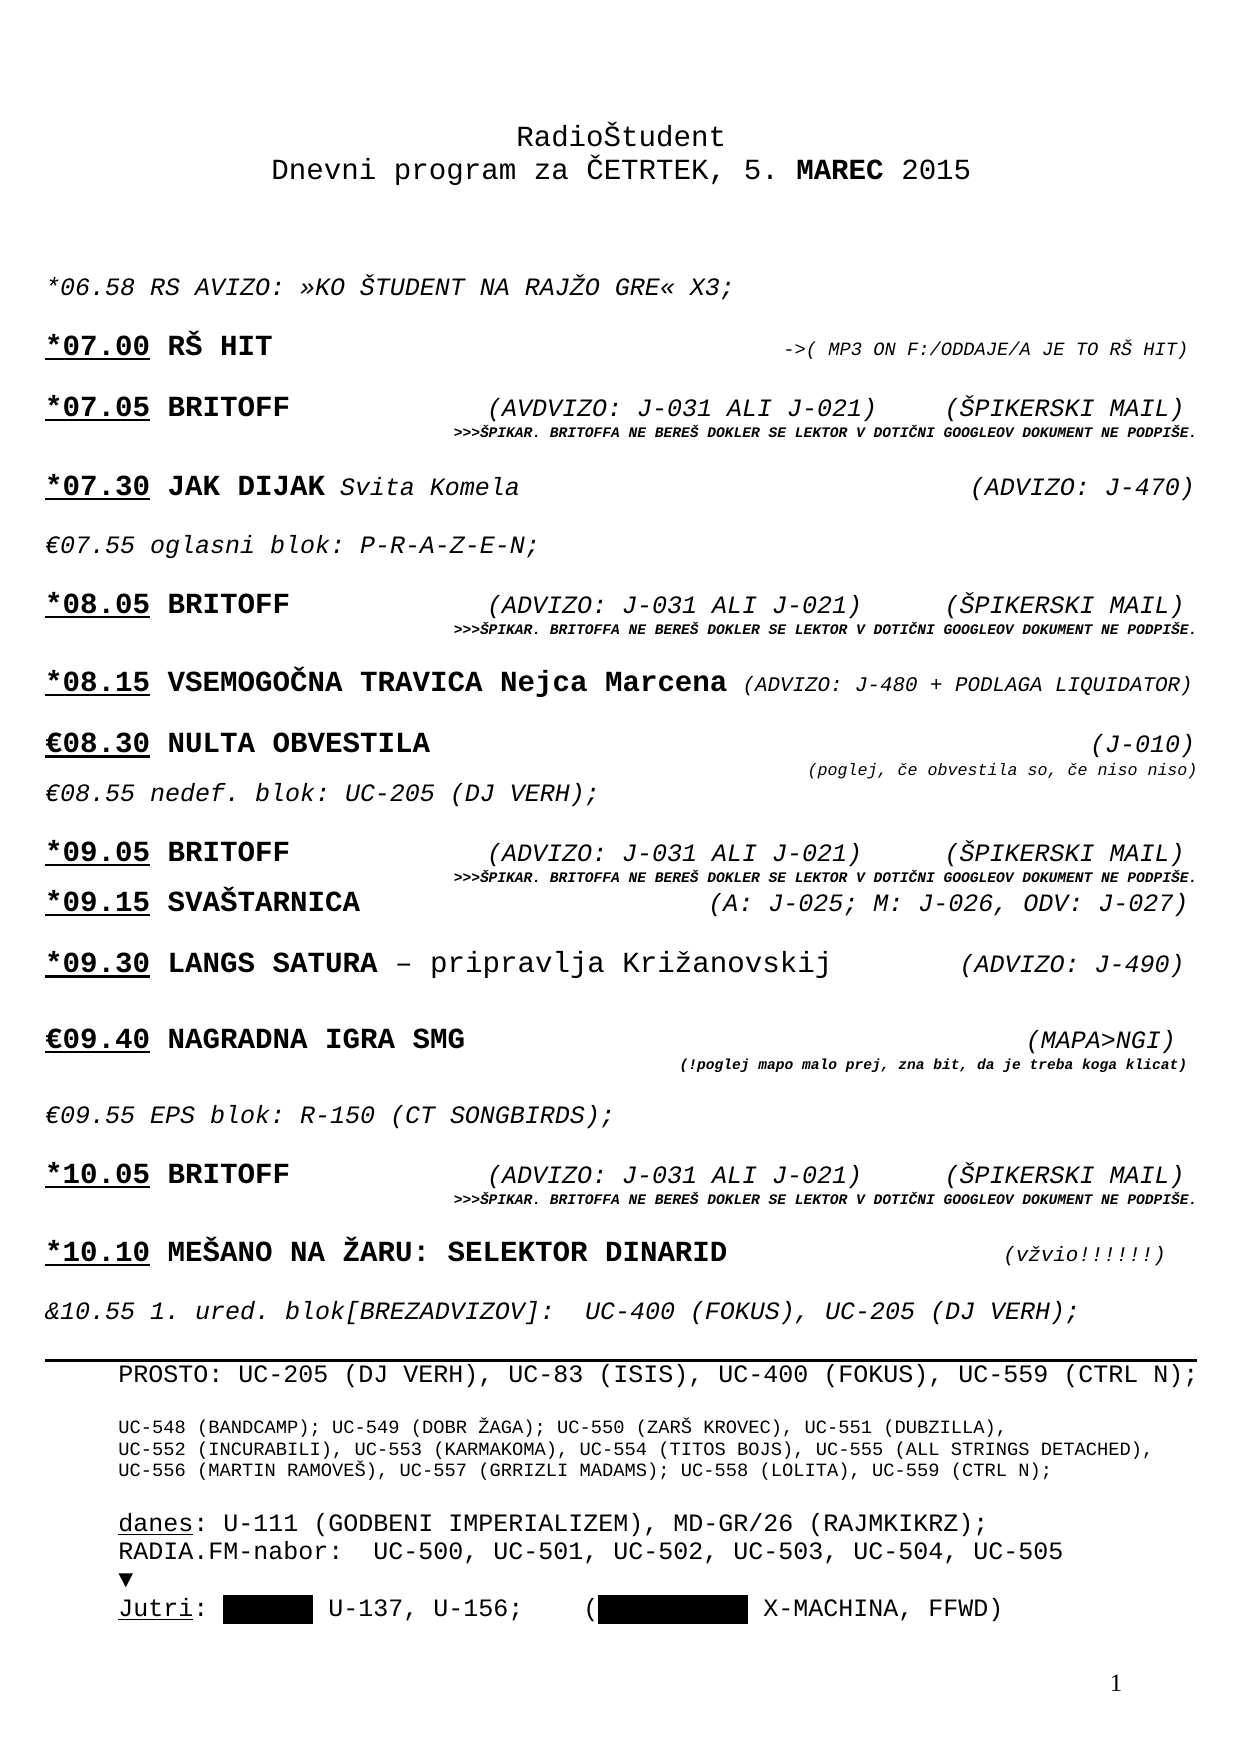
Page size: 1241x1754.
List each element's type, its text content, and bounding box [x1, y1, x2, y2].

text *08.15 VSEMOGOČNA TRAVICA Nejca Marcena (ADVIZO: J-480 + PODLAGA LIQUIDATOR) [45, 667, 1197, 700]
text €08.55 nedef. blok: UC-205 (DJ VERH); [45, 781, 1197, 809]
text ▼ [118, 1567, 1149, 1595]
text >>>ŠPIKAR. BRITOFFA NE BEREŠ DOKLER SE LEKTOR V DOTIČNI GOOGLEOV DOKUMENT NE PODPIŠE. [45, 426, 1197, 442]
text *08.05 BRITOFF (ADVIZO: J-031 ALI J-021) (ŠPIKERSKI MAIL) [45, 589, 1197, 622]
text >>>ŠPIKAR. BRITOFFA NE BEREŠ DOKLER SE LEKTOR V DOTIČNI GOOGLEOV DOKUMENT NE PODPIŠE. [45, 871, 1197, 887]
text *07.05 BRITOFF (AVDVIZO: J-031 ALI J-021) (ŠPIKERSKI MAIL) [45, 393, 1197, 426]
text Dnevni program za ČETRTEK, 5. MAREC 2015 [45, 155, 1197, 188]
text *07.00 RŠ HIT ->( MP3 ON F:/ODDAJE/A JE TO RŠ HIT) [45, 331, 1197, 364]
text >>>ŠPIKAR. BRITOFFA NE BEREŠ DOKLER SE LEKTOR V DOTIČNI GOOGLEOV DOKUMENT NE PODPIŠE. [45, 1192, 1197, 1209]
text UC-548 (BANDCAMP); UC-549 (DOBR ŽAGA); UC-550 (ZARŠ KROVEC), UC-551 (DUBZILLA), [118, 1418, 1208, 1439]
text *07.30 JAK DIJAK Svita Komela (ADVIZO: J-470) [45, 471, 1197, 504]
text >>>ŠPIKAR. BRITOFFA NE BEREŠ DOKLER SE LEKTOR V DOTIČNI GOOGLEOV DOKUMENT NE PODPIŠE. [45, 622, 1197, 638]
text *06.58 RS AVIZO: »KO ŠTUDENT NA RAJŽO GRE« X3; [45, 274, 1197, 303]
text RADIA.FM-nabor: UC-500, UC-501, UC-502, UC-503, UC-504, UC-505 [118, 1539, 1122, 1567]
text (!poglej mapo malo prej, zna bit, da je treba koga klicat) [45, 1057, 1197, 1074]
text *10.10 MEŠANO NA ŽARU: SELEKTOR DINARID (vžvio!!!!!!) [45, 1237, 1197, 1270]
text PROSTO: UC-205 (DJ VERH), UC-83 (ISIS), UC-400 (FOKUS), UC-559 (CTRL N); [118, 1362, 1208, 1390]
text *09.15 SVAŠTARNICA (A: J-025; M: J-026, ODV: J-027) [45, 887, 1197, 920]
text €08.30 NULTA OBVESTILA (J-010) [45, 729, 1197, 762]
text danes: U-111 (GODBENI IMPERIALIZEM), MD-GR/26 (RAJMKIKRZ); [118, 1510, 1122, 1539]
text UC-556 (MARTIN RAMOVEŠ), UC-557 (GRRIZLI MADAMS); UC-558 (LOLITA), UC-559 (CTRL N); [118, 1461, 1208, 1482]
text €07.55 oglasni blok: P-R-A-Z-E-N; [45, 532, 1197, 561]
text UC-552 (INCURABILI), UC-553 (KARMAKOMA), UC-554 (TITOS BOJS), UC-555 (ALL STRINGS DETACHED), [118, 1439, 1208, 1461]
text €09.40 NAGRADNA IGRA SMG (MAPA>NGI) [45, 1024, 1197, 1057]
text *10.05 BRITOFF (ADVIZO: J-031 ALI J-021) (ŠPIKERSKI MAIL) [45, 1159, 1197, 1192]
text (poglej, če obvestila so, če niso niso) [45, 762, 1197, 781]
text *09.05 BRITOFF (ADVIZO: J-031 ALI J-021) (ŠPIKERSKI MAIL) [45, 838, 1197, 871]
text &10.55 1. ured. blok[BREZADVIZOV]: UC-400 (FOKUS), UC-205 (DJ VERH); [45, 1299, 1197, 1327]
text Jutri: U-136, U-137, U-156; (BREAKWAVE, X-MACHINA, FFWD) [118, 1595, 1122, 1624]
text €09.55 EPS blok: R-150 (CT SONGBIRDS); [45, 1102, 1197, 1131]
text *09.30 LANGS SATURA – pripravlja Križanovskij (ADVIZO: J-490) [45, 948, 1197, 982]
text RadioŠtudent [45, 122, 1197, 155]
